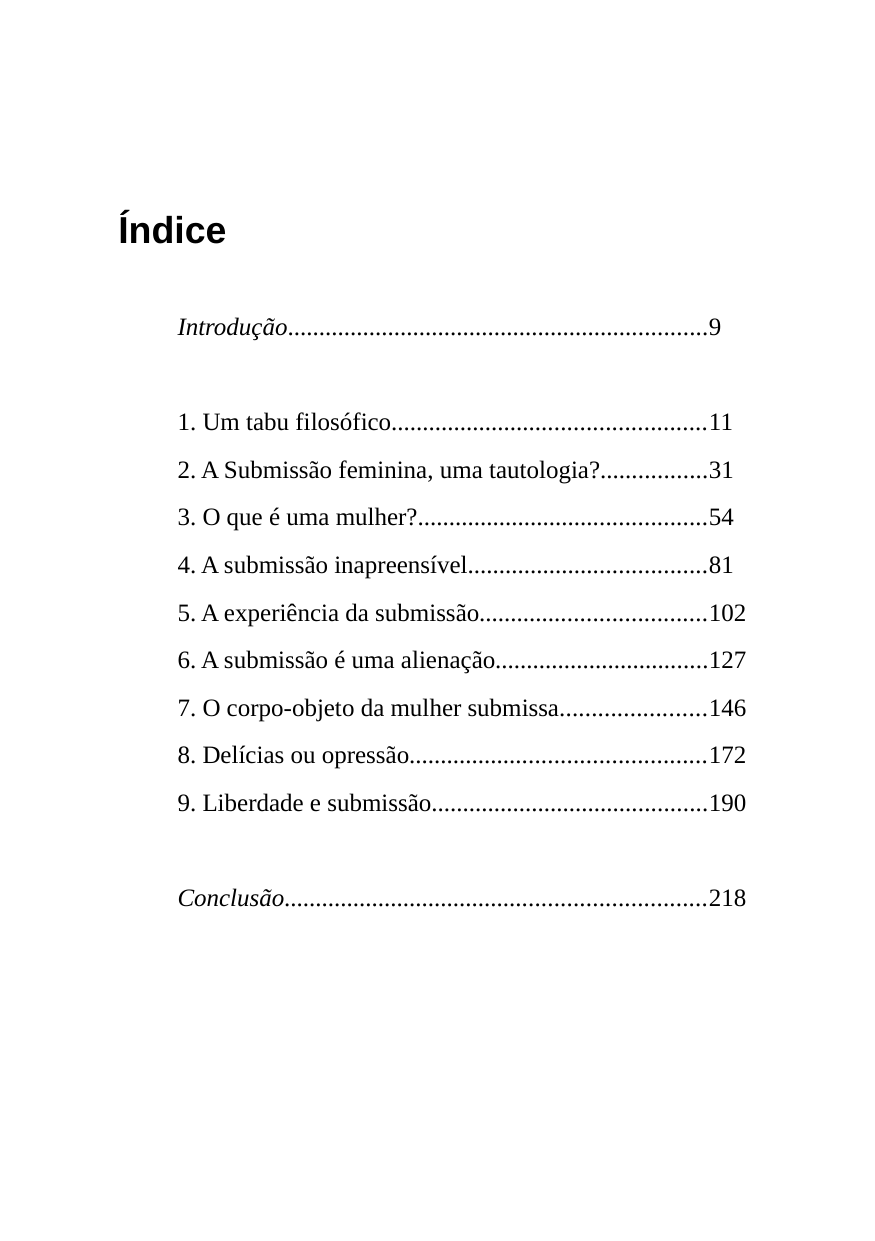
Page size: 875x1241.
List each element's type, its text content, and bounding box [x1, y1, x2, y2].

text 5. A experiência da submissão 99 [118, 598, 786, 626]
subtitle Índice [118, 209, 786, 252]
text 4. A submissão inapreensível 79 [118, 550, 786, 579]
text Conclusão 211 [118, 883, 786, 912]
text 6. A submissão é uma alienação 123 [118, 645, 786, 674]
text Introdução 9 [118, 312, 786, 341]
text 9. Liberdade e submissão 185 [118, 788, 786, 817]
text 1. Um tabu filosófico 11 [118, 407, 786, 436]
text 3. O que é uma mulher? 53 [118, 502, 786, 531]
text 7. O corpo-objeto da mulher submissa 141 [118, 693, 786, 722]
text 2. A Submissão feminina, uma tautologia? 31 [118, 455, 786, 483]
text 8. Delícias ou opressão 167 [118, 740, 786, 769]
